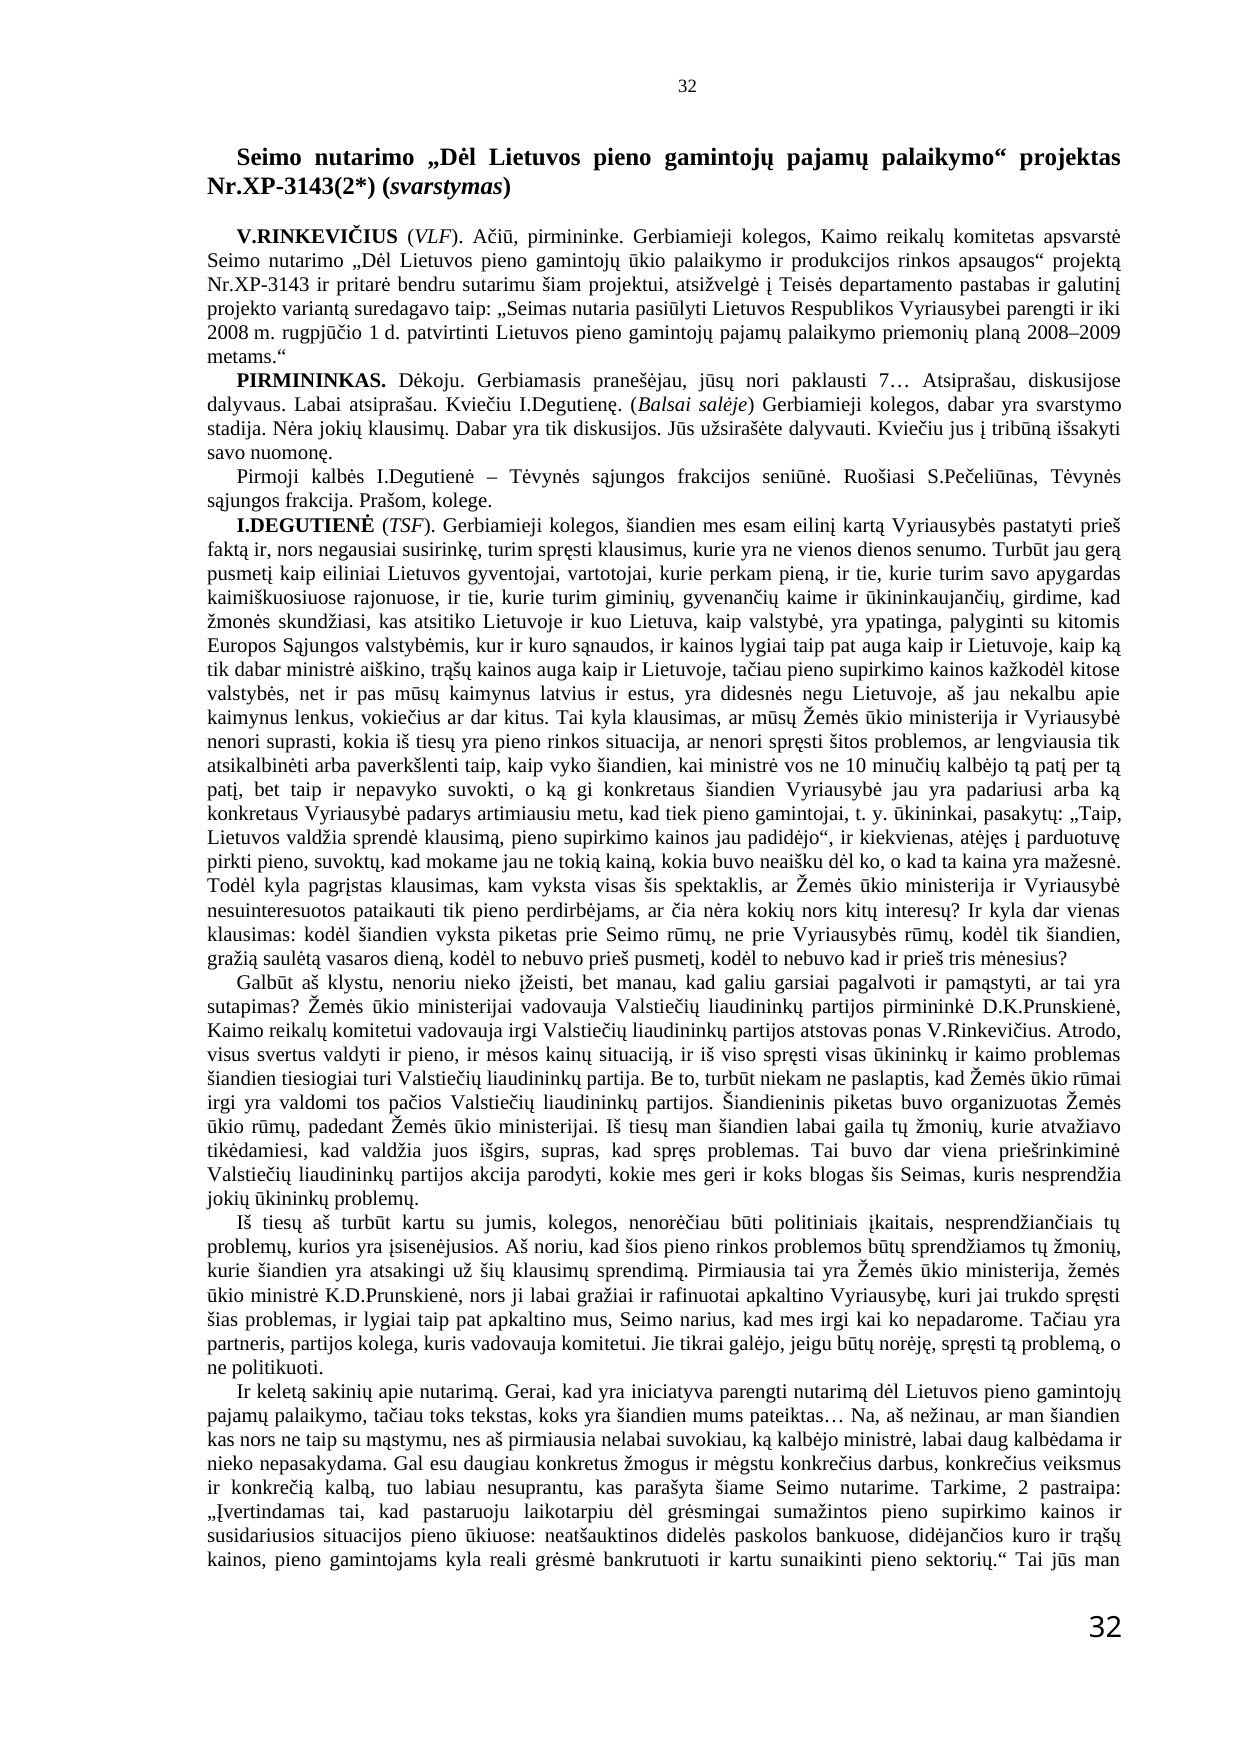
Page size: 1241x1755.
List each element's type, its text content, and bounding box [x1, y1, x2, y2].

text V.RINKEVIČIUS (VLF). Ačiū, pirmininke. Gerbiamieji kolegos, Kaimo reikalų komitetas apsvarstė Seimo nutarimo „Dėl Lietuvos pieno gamintojų ūkio palaikymo ir produkcijos rinkos apsaugos“ projektą Nr.XP-3143 ir pritarė bendru sutarimu šiam projektui, atsižvelgė į Teisės departamento pastabas ir galutinį projekto variantą suredagavo taip: „Seimas nutaria pasiūlyti Lietuvos Respublikos Vyriausybei parengti ir iki 2008 m. rugpjūčio 1 d. patvirtinti Lietuvos pieno gamintojų pajamų palaikymo priemonių planą 2008–2009 metams.“ [207, 224, 1122, 368]
text Iš tiesų aš turbūt kartu su jumis, kolegos, nenorėčiau būti politiniais įkaitais, nesprendžiančiais tų problemų, kurios yra įsisenėjusios. Aš noriu, kad šios pieno rinkos problemos būtų sprendžiamos tų žmonių, kurie šiandien yra atsakingi už šių klausimų sprendimą. Pirmiausia tai yra Žemės ūkio ministerija, žemės ūkio ministrė K.D.Prunskienė, nors ji labai gražiai ir rafinuotai apkaltino Vyriausybę, kuri jai trukdo spręsti šias problemas, ir lygiai taip pat apkaltino mus, Seimo narius, kad mes irgi kai ko nepadarome. Tačiau yra partneris, partijos kolega, kuris vadovauja komitetui. Jie tikrai galėjo, jeigu būtų norėję, spręsti tą problemą, o ne politikuoti. [207, 1210, 1122, 1379]
text Pirmoji kalbės I.Degutienė – Tėvynės sąjungos frakcijos seniūnė. Ruošiasi S.Pečeliūnas, Tėvynės sąjungos frakcija. Prašom, kolege. [207, 464, 1122, 512]
text Galbūt aš klystu, nenoriu nieko įžeisti, bet manau, kad galiu garsiai pagalvoti ir pamąstyti, ar tai yra sutapimas? Žemės ūkio ministerijai vadovauja Valstiečių liaudininkų partijos pirmininkė D.K.Prunskienė, Kaimo reikalų komitetui vadovauja irgi Valstiečių liaudininkų partijos atstovas ponas V.Rinkevičius. Atrodo, visus svertus valdyti ir pieno, ir mėsos kainų situaciją, ir iš viso spręsti visas ūkininkų ir kaimo problemas šiandien tiesiogiai turi Valstiečių liaudininkų partija. Be to, turbūt niekam ne paslaptis, kad Žemės ūkio rūmai irgi yra valdomi tos pačios Valstiečių liaudininkų partijos. Šiandieninis piketas buvo organizuotas Žemės ūkio rūmų, padedant Žemės ūkio ministerijai. Iš tiesų man šiandien labai gaila tų žmonių, kurie atvažiavo tikėdamiesi, kad valdžia juos išgirs, supras, kad spręs problemas. Tai buvo dar viena priešrinkiminė Valstiečių liaudininkų partijos akcija parodyti, kokie mes geri ir koks blogas šis Seimas, kuris nesprendžia jokių ūkininkų problemų. [207, 970, 1122, 1210]
text Ir keletą sakinių apie nutarimą. Gerai, kad yra iniciatyva parengti nutarimą dėl Lietuvos pieno gamintojų pajamų palaikymo, tačiau toks tekstas, koks yra šiandien mums pateiktas… Na, aš nežinau, ar man šiandien kas nors ne taip su mąstymu, nes aš pirmiausia nelabai suvokiau, ką kalbėjo ministrė, labai daug kalbėdama ir nieko nepasakydama. Gal esu daugiau konkretus žmogus ir mėgstu konkrečius darbus, konkrečius veiksmus ir konkrečią kalbą, tuo labiau nesuprantu, kas parašyta šiame Seimo nutarime. Tarkime, 2 pastraipa: „Įvertindamas tai, kad pastaruoju laikotarpiu dėl grėsmingai sumažintos pieno supirkimo kainos ir susidariusios situacijos pieno ūkiuose: neatšauktinos didelės paskolos bankuose, didėjančios kuro ir trąšų kainos, pieno gamintojams kyla reali grėsmė bankrutuoti ir kartu sunaikinti pieno sektorių.“ Tai jūs man [207, 1379, 1122, 1571]
text PIRMININKAS. Dėkoju. Gerbiamasis pranešėjau, jūsų nori paklausti 7… Atsiprašau, diskusijose dalyvaus. Labai atsiprašau. Kviečiu I.Degutienę. (Balsai salėje) Gerbiamieji kolegos, dabar yra svarstymo stadija. Nėra jokių klausimų. Dabar yra tik diskusijos. Jūs užsirašėte dalyvauti. Kviečiu jus į tribūną išsakyti savo nuomonę. [207, 368, 1122, 464]
text I.DEGUTIENĖ (TSF). Gerbiamieji kolegos, šiandien mes esam eilinį kartą Vyriausybės pastatyti prieš faktą ir, nors negausiai susirinkę, turim spręsti klausimus, kurie yra ne vienos dienos senumo. Turbūt jau gerą pusmetį kaip eiliniai Lietuvos gyventojai, vartotojai, kurie perkam pieną, ir tie, kurie turim savo apygardas kaimiškuosiuose rajonuose, ir tie, kurie turim giminių, gyvenančių kaime ir ūkininkaujančių, girdime, kad žmonės skundžiasi, kas atsitiko Lietuvoje ir kuo Lietuva, kaip valstybė, yra ypatinga, palyginti su kitomis Europos Sąjungos valstybėmis, kur ir kuro sąnaudos, ir kainos lygiai taip pat auga kaip ir Lietuvoje, kaip ką tik dabar ministrė aiškino, trąšų kainos auga kaip ir Lietuvoje, tačiau pieno supirkimo kainos kažkodėl kitose valstybės, net ir pas mūsų kaimynus latvius ir estus, yra didesnės negu Lietuvoje, aš jau nekalbu apie kaimynus lenkus, vokiečius ar dar kitus. Tai kyla klausimas, ar mūsų Žemės ūkio ministerija ir Vyriausybė nenori suprasti, kokia iš tiesų yra pieno rinkos situacija, ar nenori spręsti šitos problemos, ar lengviausia tik atsikalbinėti arba paverkšlenti taip, kaip vyko šiandien, kai ministrė vos ne 10 minučių kalbėjo tą patį per tą patį, bet taip ir nepavyko suvokti, o ką gi konkretaus šiandien Vyriausybė jau yra padariusi arba ką konkretaus Vyriausybė padarys artimiausiu metu, kad tiek pieno gamintojai, t. y. ūkininkai, pasakytų: „Taip, Lietuvos valdžia sprendė klausimą, pieno supirkimo kainos jau padidėjo“, ir kiekvienas, atėjęs į parduotuvę pirkti pieno, suvoktų, kad mokame jau ne tokią kainą, kokia buvo neaišku dėl ko, o kad ta kaina yra mažesnė. Todėl kyla pagrįstas klausimas, kam vyksta visas šis spektaklis, ar Žemės ūkio ministerija ir Vyriausybė nesuinteresuotos pataikauti tik pieno perdirbėjams, ar čia nėra kokių nors kitų interesų? Ir kyla dar vienas klausimas: kodėl šiandien vyksta piketas prie Seimo rūmų, ne prie Vyriausybės rūmų, kodėl tik šiandien, gražią saulėtą vasaros dieną, kodėl to nebuvo prieš pusmetį, kodėl to nebuvo kad ir prieš tris mėnesius? [207, 512, 1122, 970]
text Seimo nutarimo „Dėl Lietuvos pieno gamintojų pajamų palaikymo“ projektas Nr.XP-3143(2*) (svarstymas) [207, 142, 1122, 200]
